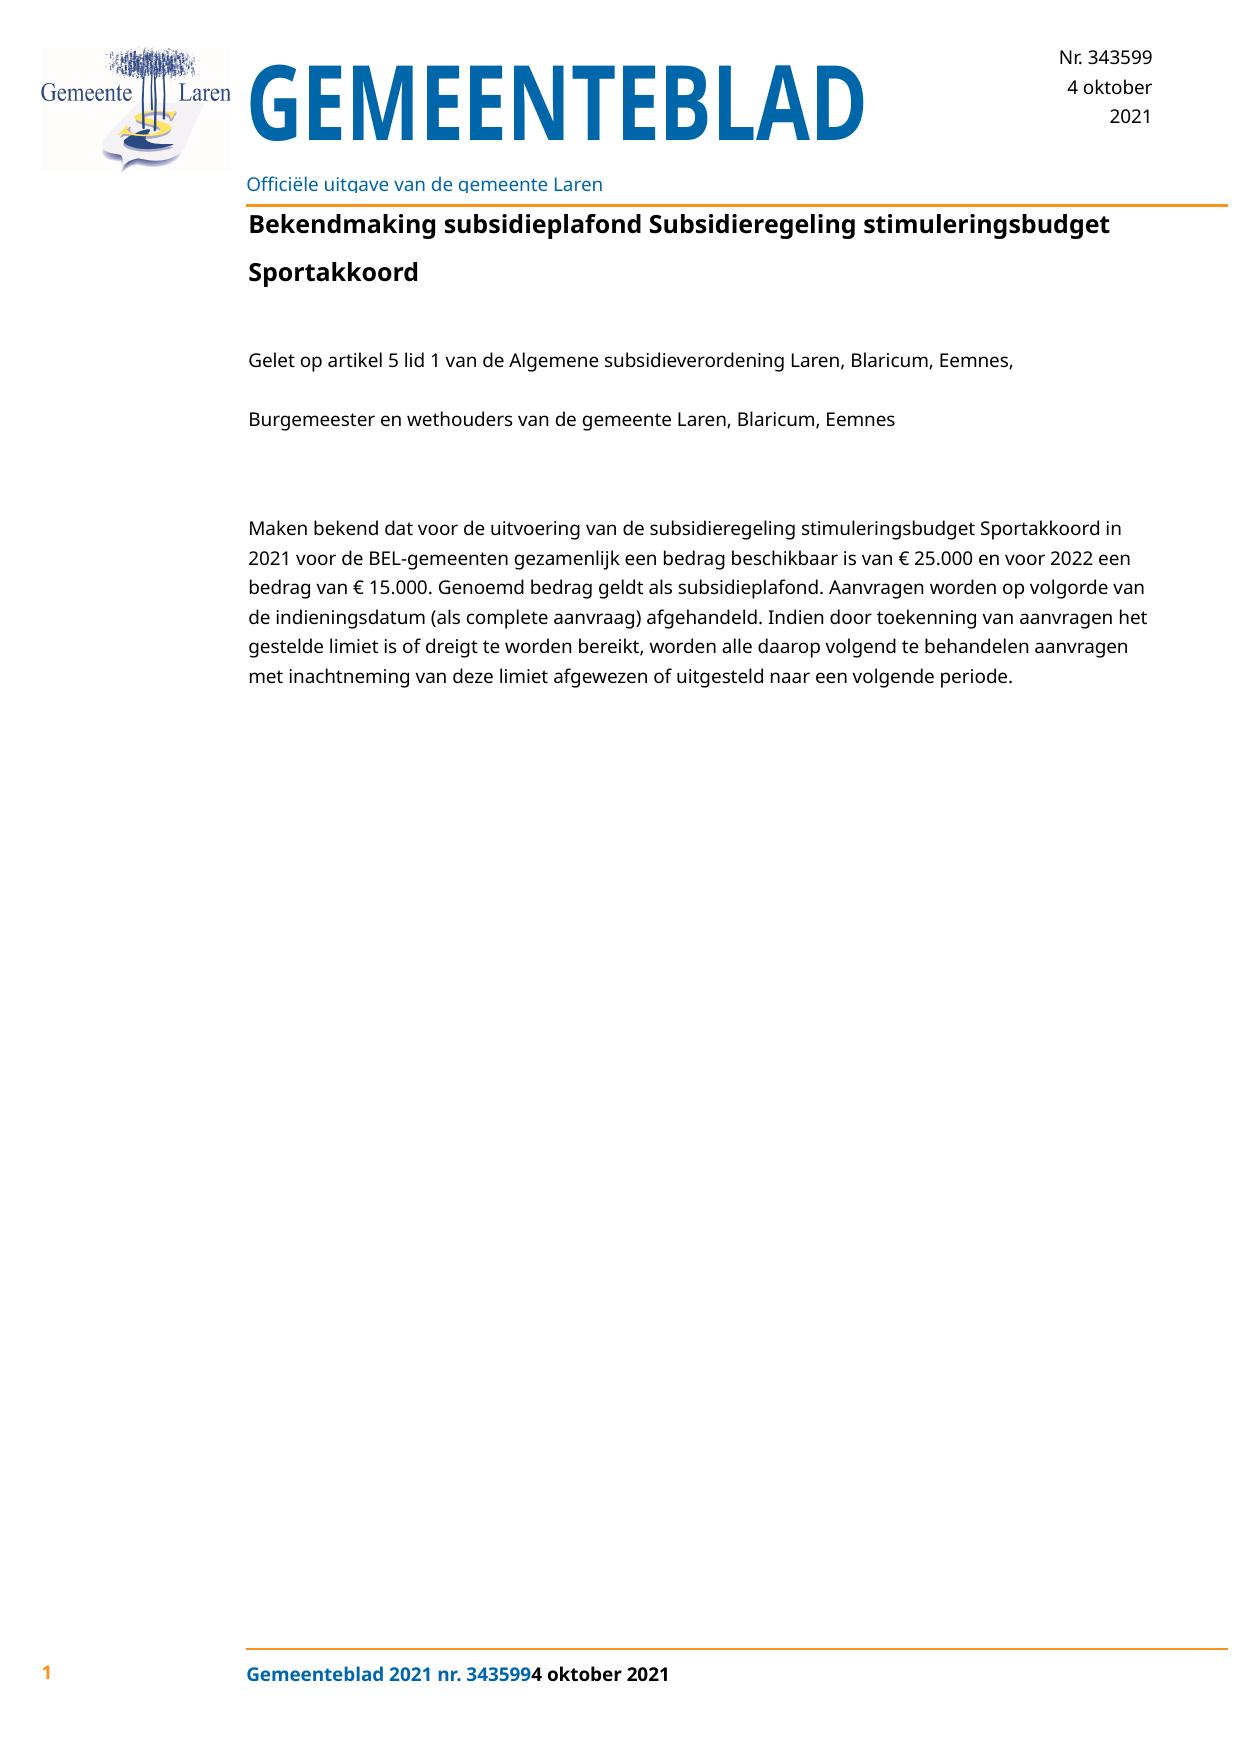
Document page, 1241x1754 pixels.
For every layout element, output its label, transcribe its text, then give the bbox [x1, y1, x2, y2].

text Gelet op artikel 5 lid 1 van de Algemene subsidieverordening Laren, Blaricum, Eemnes, [248, 347, 1152, 373]
text Maken bekend dat voor de uitvoering van de subsidieregeling stimuleringsbudget Sportakkoord in 2021 voor de BEL-gemeenten gezamenlijk een bedrag beschikbaar is van € 25.000 en voor 2022 een bedrag van € 15.000. Genoemd bedrag geldt als subsidieplafond. Aanvragen worden op volgorde van de indieningsdatum (als complete aanvraag) afgehandeld. Indien door toekenning van aanvragen het gestelde limiet is of dreigt te worden bereikt, worden alle daarop volgend te behandelen aanvragen met inachtneming van deze limiet afgewezen of uitgesteld naar een volgende periode. [248, 515, 1152, 689]
text Burgemeester en wethouders van de gemeente Laren, Blaricum, Eemnes [248, 407, 1152, 432]
picture [41, 47, 231, 172]
text Bekendmaking subsidieplafond Subsidieregeling stimuleringsbudget Sportakkoord [248, 207, 1152, 288]
